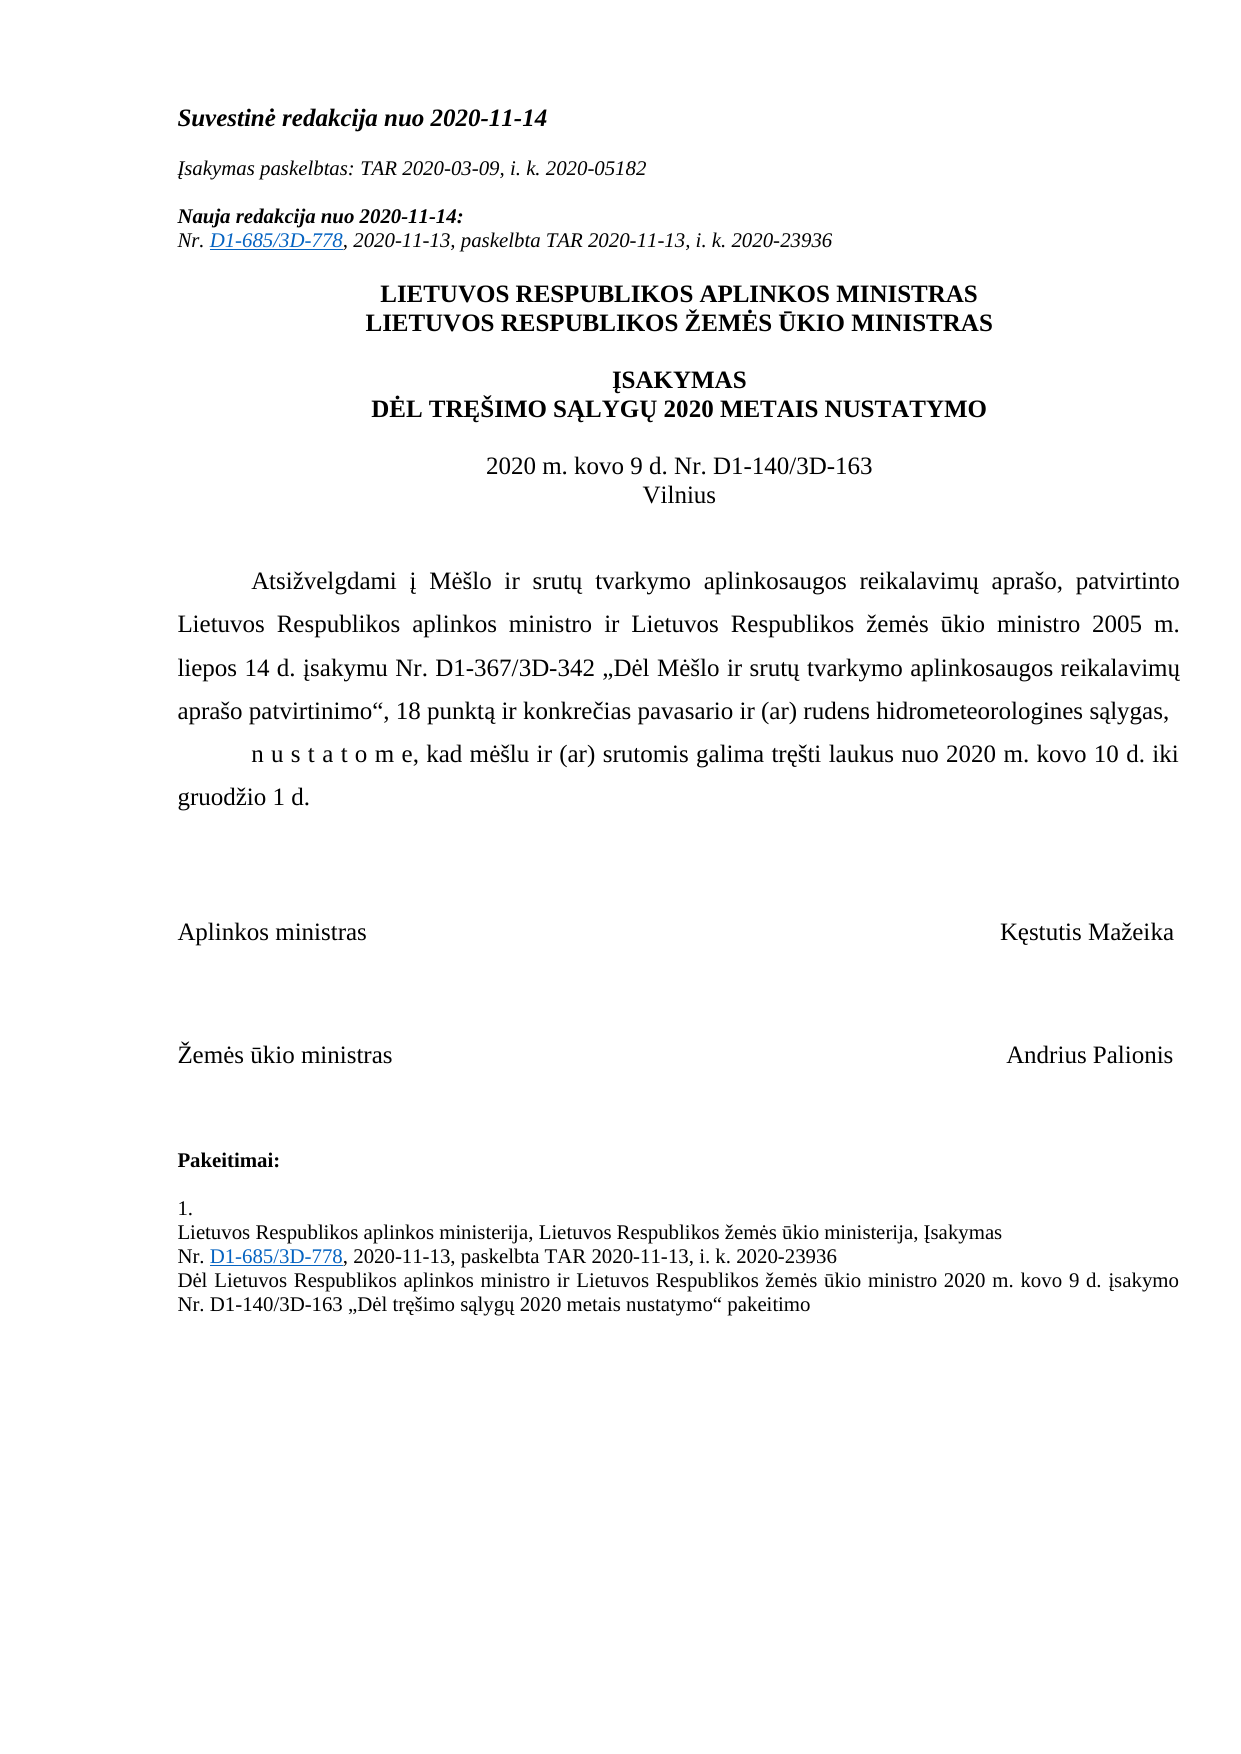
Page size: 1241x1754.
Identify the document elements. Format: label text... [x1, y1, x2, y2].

text Nr. D1-685/3D-778, 2020-11-13, paskelbta TAR 2020-11-13, i. k. 2020-23936 [177, 1244, 1181, 1268]
text Pakeitimai: [177, 1148, 1181, 1172]
text n u s t a t o m e, kad mėšlu ir (ar) srutomis galima tręšti laukus nuo 2020 m. kovo 10 d. iki gruodžio 1 d. [177, 739, 1181, 811]
text Įsakymas paskelbtas: TAR 2020-03-09, i. k. 2020-05182 [177, 156, 1181, 180]
text Žemės ūkio ministras Andrius Palionis [177, 1040, 1181, 1069]
text Suvestinė redakcija nuo 2020-11-14 [177, 103, 1181, 132]
text Dėl Lietuvos Respublikos aplinkos ministro ir Lietuvos Respublikos žemės ūkio ministro 2020 m. kovo 9 d. įsakymo Nr. D1-140/3D-163 „Dėl tręšimo sąlygų 2020 metais nustatymo“ pakeitimo [177, 1268, 1181, 1316]
text Nr. D1-685/3D-778, 2020-11-13, paskelbta TAR 2020-11-13, i. k. 2020-23936 [177, 228, 1181, 252]
text Aplinkos ministras Kęstutis Mažeika [177, 917, 1181, 946]
text 1. [177, 1196, 1181, 1220]
text Lietuvos Respublikos aplinkos ministerija, Lietuvos Respublikos žemės ūkio ministerija, Įsakymas [177, 1220, 1181, 1244]
text Vilnius [177, 480, 1181, 509]
text DĖL TRĘŠIMO SĄLYGŲ 2020 METAIS NUSTATYMO [177, 394, 1181, 423]
text LIETUVOS RESPUBLIKOS APLINKOS MINISTRAS [177, 279, 1181, 308]
text Atsižvelgdami į Mėšlo ir srutų tvarkymo aplinkosaugos reikalavimų aprašo, patvirtinto Lietuvos Respublikos aplinkos ministro ir Lietuvos Respublikos žemės ūkio ministro 2005 m. liepos 14 d. įsakymu Nr. D1-367/3D-342 „Dėl Mėšlo ir srutų tvarkymo aplinkosaugos reikalavimų aprašo patvirtinimo“, 18 punktą ir konkrečias pavasario ir (ar) rudens hidrometeorologines sąlygas, [177, 566, 1181, 724]
text 2020 m. kovo 9 d. Nr. D1-140/3D-163 [177, 451, 1181, 480]
text ĮSAKYMAS [177, 365, 1181, 394]
text LIETUVOS RESPUBLIKOS ŽEMĖS ŪKIO MINISTRAS [177, 308, 1181, 336]
text Nauja redakcija nuo 2020-11-14: [177, 204, 1181, 228]
